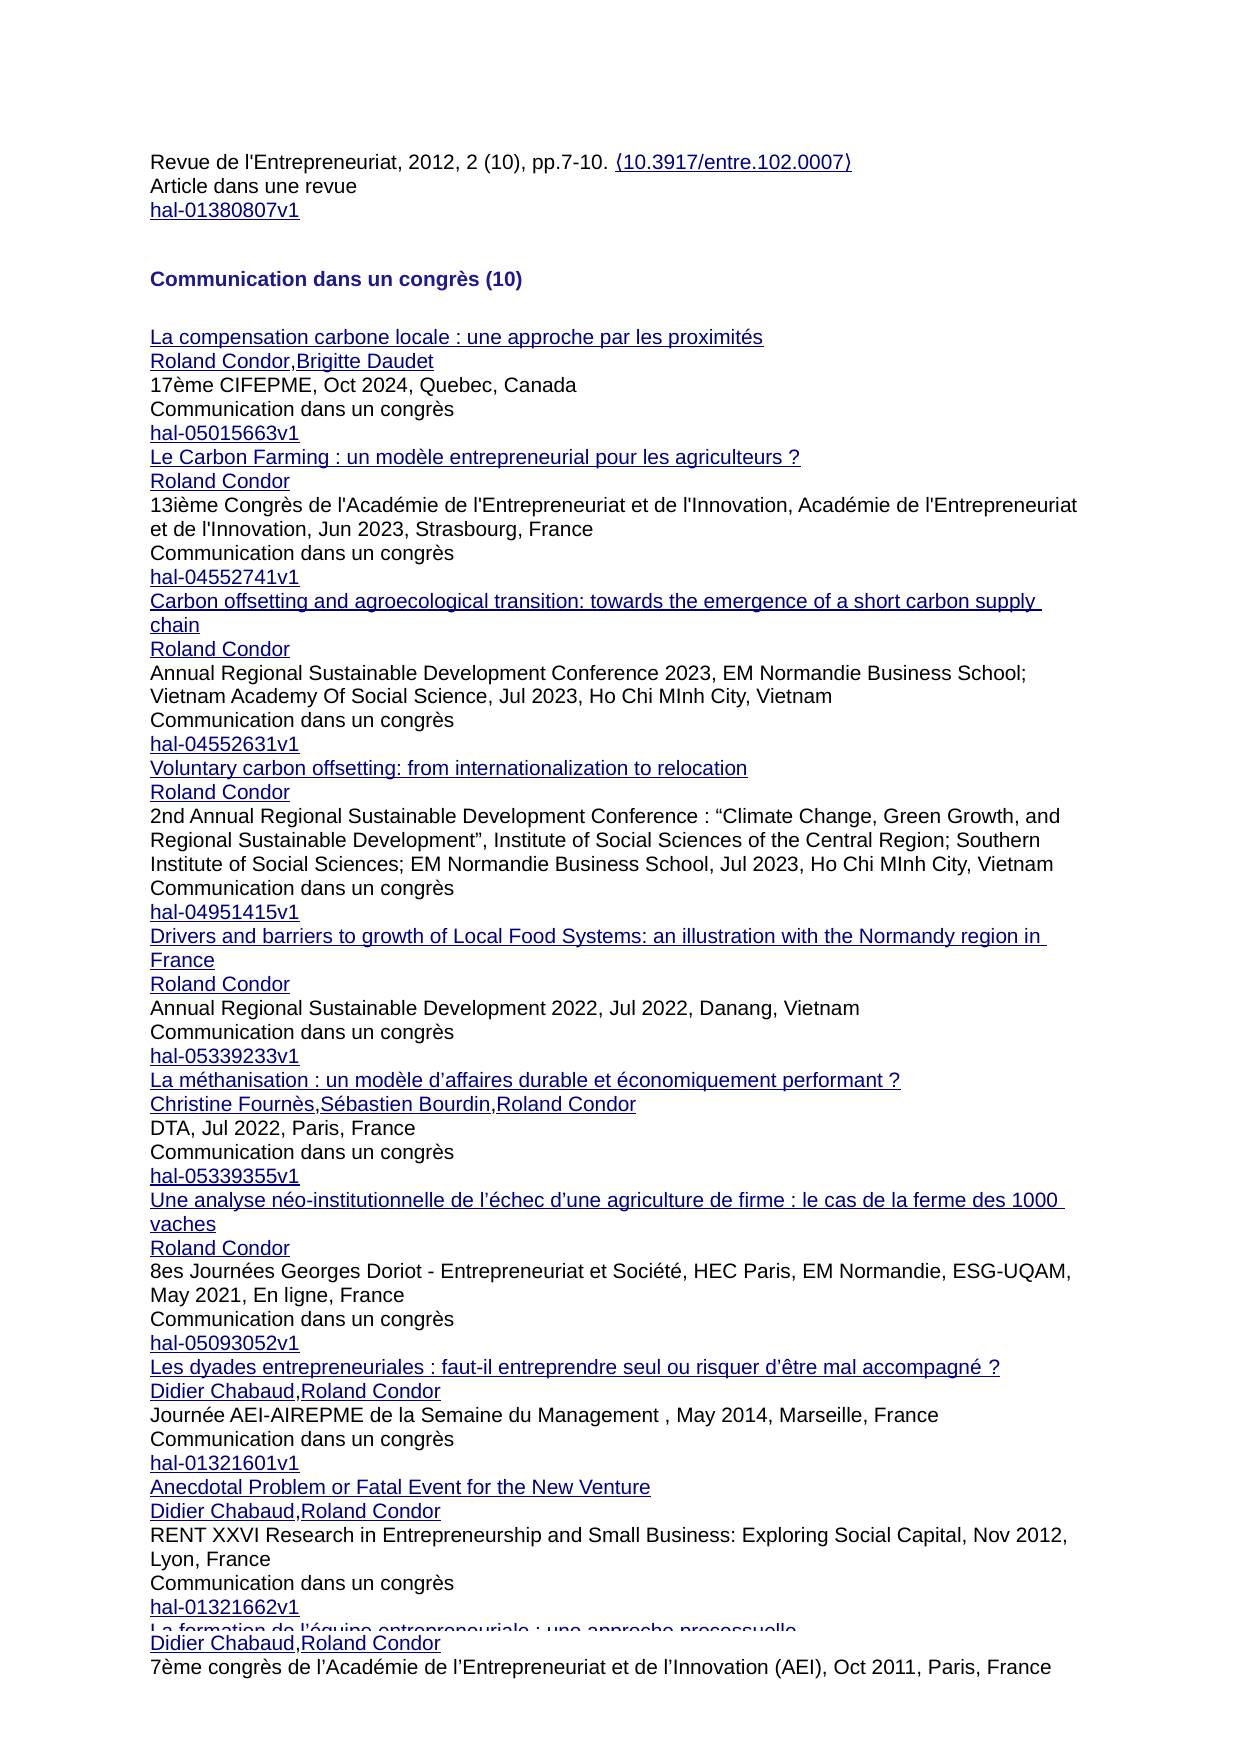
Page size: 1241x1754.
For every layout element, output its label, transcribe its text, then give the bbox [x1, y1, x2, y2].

table_cell Revue de l'Entrepreneuriat, 2012, 2 (10), pp.7-10. ⟨10.3917/entre.102.0007⟩ Article dans une revue hal-01380807v1 [150, 150, 1090, 222]
table_cell La formation de l’équipe entrepreneuriale : une approche processuelle Didier Chabaud,Roland Condor 7ème congrès de l’Académie de l’Entrepreneuriat et de l’Innovation (AEI), Oct 2011, Paris, France [150, 1619, 1090, 1679]
table_cell Le Carbon Farming : un modèle entrepreneurial pour les agriculteurs ? Roland Condor 13ième Congrès de l'Académie de l'Entrepreneuriat et de l'Innovation, Académie de l'Entrepreneuriat et de l'Innovation, Jun 2023, Strasbourg, France Communication dans un congrès hal-04552741v1 [150, 445, 1090, 588]
table_cell Drivers and barriers to growth of Local Food Systems: an illustration with the Normandy region in France Roland Condor Annual Regional Sustainable Development 2022, Jul 2022, Danang, Vietnam Communication dans un congrès hal-05339233v1 [150, 924, 1090, 1068]
table_cell Les dyades entrepreneuriales : faut-il entreprendre seul ou risquer d’être mal accompagné ? Didier Chabaud,Roland Condor Journée AEI-AIREPME de la Semaine du Management , May 2014, Marseille, France Communication dans un congrès hal-01321601v1 [150, 1355, 1090, 1475]
table_cell Une analyse néo-institutionnelle de l’échec d’une agriculture de firme : le cas de la ferme des 1000 vaches Roland Condor 8es Journées Georges Doriot - Entrepreneuriat et Société, HEC Paris, EM Normandie, ESG-UQAM, May 2021, En ligne, France Communication dans un congrès hal-05093052v1 [150, 1188, 1090, 1355]
table_cell La méthanisation : un modèle d’affaires durable et économiquement performant ? Christine Fournès,Sébastien Bourdin,Roland Condor DTA, Jul 2022, Paris, France Communication dans un congrès hal-05339355v1 [150, 1068, 1090, 1187]
table_cell Carbon offsetting and agroecological transition: towards the emergence of a short carbon supply chain Roland Condor Annual Regional Sustainable Development Conference 2023, EM Normandie Business School; Vietnam Academy Of Social Science, Jul 2023, Ho Chi MInh City, Vietnam Communication dans un congrès hal-04552631v1 [150, 589, 1090, 756]
table_cell Anecdotal Problem or Fatal Event for the New Venture Didier Chabaud,Roland Condor RENT XXVI Research in Entrepreneurship and Small Business: Exploring Social Capital, Nov 2012, Lyon, France Communication dans un congrès hal-01321662v1 [150, 1475, 1090, 1619]
table_header La compensation carbone locale : une approche par les proximités Roland Condor,Brigitte Daudet 17ème CIFEPME, Oct 2024, Quebec, Canada Communication dans un congrès hal-05015663v1 [150, 325, 1090, 445]
table_cell Voluntary carbon offsetting: from internationalization to relocation Roland Condor 2nd Annual Regional Sustainable Development Conference : “Climate Change, Green Growth, and Regional Sustainable Development”, Institute of Social Sciences of the Central Region; Southern Institute of Social Sciences; EM Normandie Business School, Jul 2023, Ho Chi MInh City, Vietnam Communication dans un congrès hal-04951415v1 [150, 756, 1090, 924]
subtitle Communication dans un congrès (10) [150, 267, 1090, 291]
